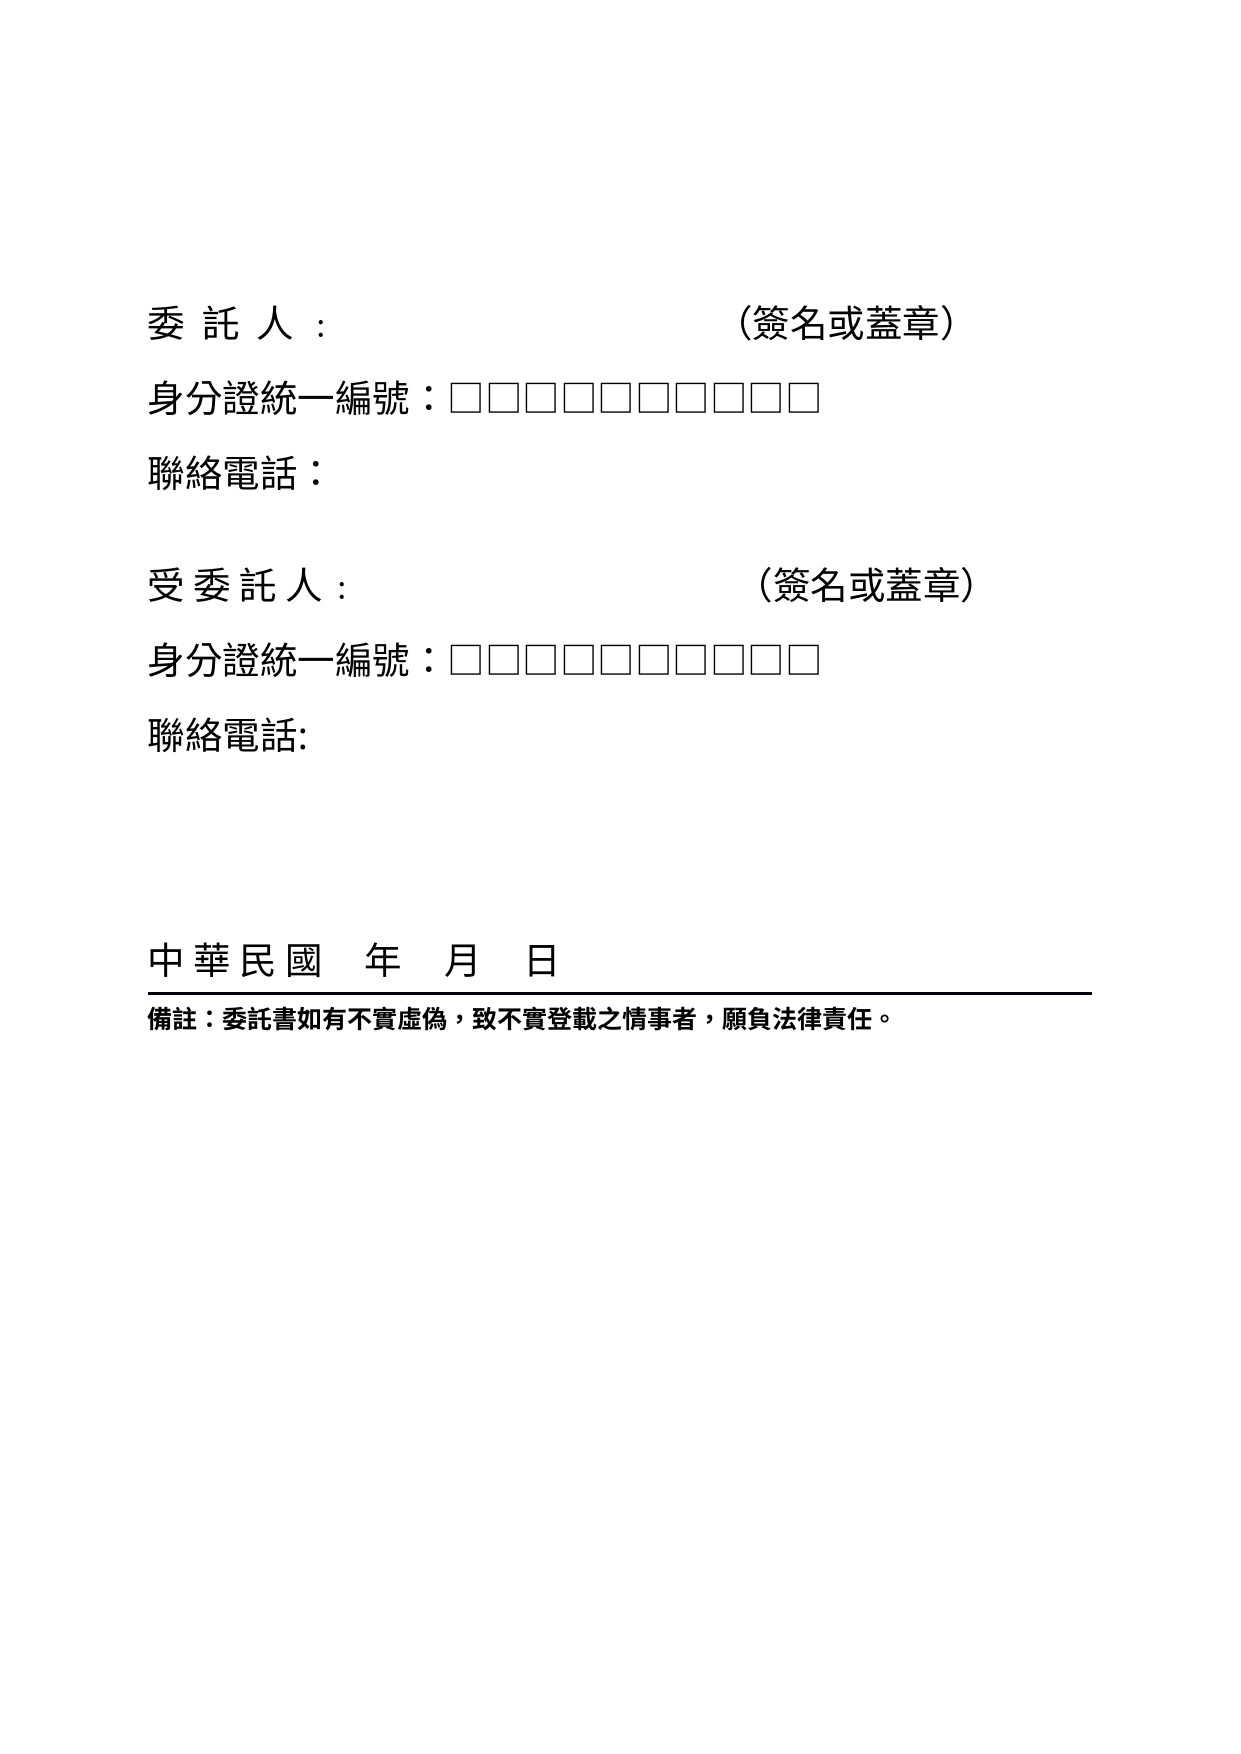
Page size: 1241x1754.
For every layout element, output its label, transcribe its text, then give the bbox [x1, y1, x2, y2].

text 委 託 人 ﹕ （簽名或蓋章） [148, 277, 1092, 352]
text 備註：委託書如有不實虛偽，致不實登載之情事者，願負法律責任。 [148, 995, 1092, 1036]
text 身分證統一編號：□□□□□□□□□□ [148, 614, 1092, 689]
text 聯絡電話: [148, 689, 1092, 764]
text 身分證統一編號：□□□□□□□□□□ [148, 352, 1092, 427]
text 聯絡電話： [148, 427, 1092, 502]
text 中 華 民 國 年 月 日 [148, 914, 1092, 992]
text 受 委 託 人﹕ （簽名或蓋章） [148, 539, 1092, 614]
